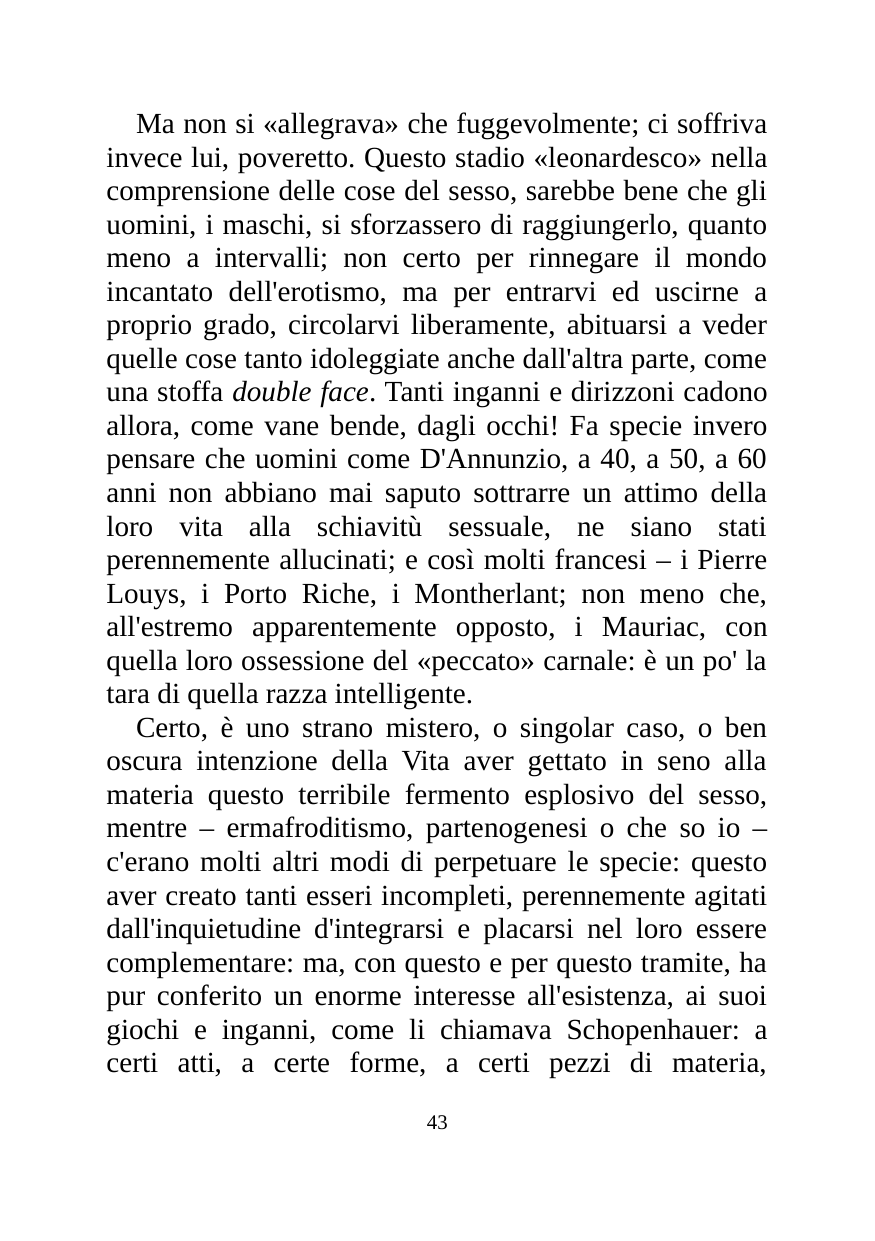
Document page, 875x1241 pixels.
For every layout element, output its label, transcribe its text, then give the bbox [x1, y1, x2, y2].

text Certo, è uno strano mistero, o singolar caso, o ben oscura intenzione della Vita aver gettato in seno alla materia questo terribile fermento esplosivo del sesso, mentre – ermafroditismo, partenogenesi o che so io – c'erano molti altri modi di perpetuare le specie: questo aver creato tanti esseri incompleti, perennemente agitati dall'inquietudine d'integrarsi e placarsi nel loro essere complementare: ma, con questo e per questo tramite, ha pur conferito un enorme interesse all'esistenza, ai suoi giochi e inganni, come li chiamava Schopenhauer: a certi atti, a certe forme, a certi pezzi di materia, [106, 710, 768, 1079]
text Ma non si «allegrava» che fuggevolmente; ci soffriva invece lui, poveretto. Questo stadio «leonardesco» nella comprensione delle cose del sesso, sarebbe bene che gli uomini, i maschi, si sforzassero di raggiungerlo, quanto meno a intervalli; non certo per rinnegare il mondo incantato dell'erotismo, ma per entrarvi ed uscirne a proprio grado, circolarvi liberamente, abituarsi a veder quelle cose tanto idoleggiate anche dall'altra parte, come una stoffa double face. Tanti inganni e dirizzoni cadono allora, come vane bende, dagli occhi! Fa specie invero pensare che uomini come D'Annunzio, a 40, a 50, a 60 anni non abbiano mai saputo sottrarre un attimo della loro vita alla schiavitù sessuale, ne siano stati perennemente allucinati; e così molti francesi – i Pierre Louys, i Porto Riche, i Montherlant; non meno che, all'estremo apparentemente opposto, i Mauriac, con quella loro ossessione del «peccato» carnale: è un po' la tara di quella razza intelligente. [106, 106, 768, 710]
